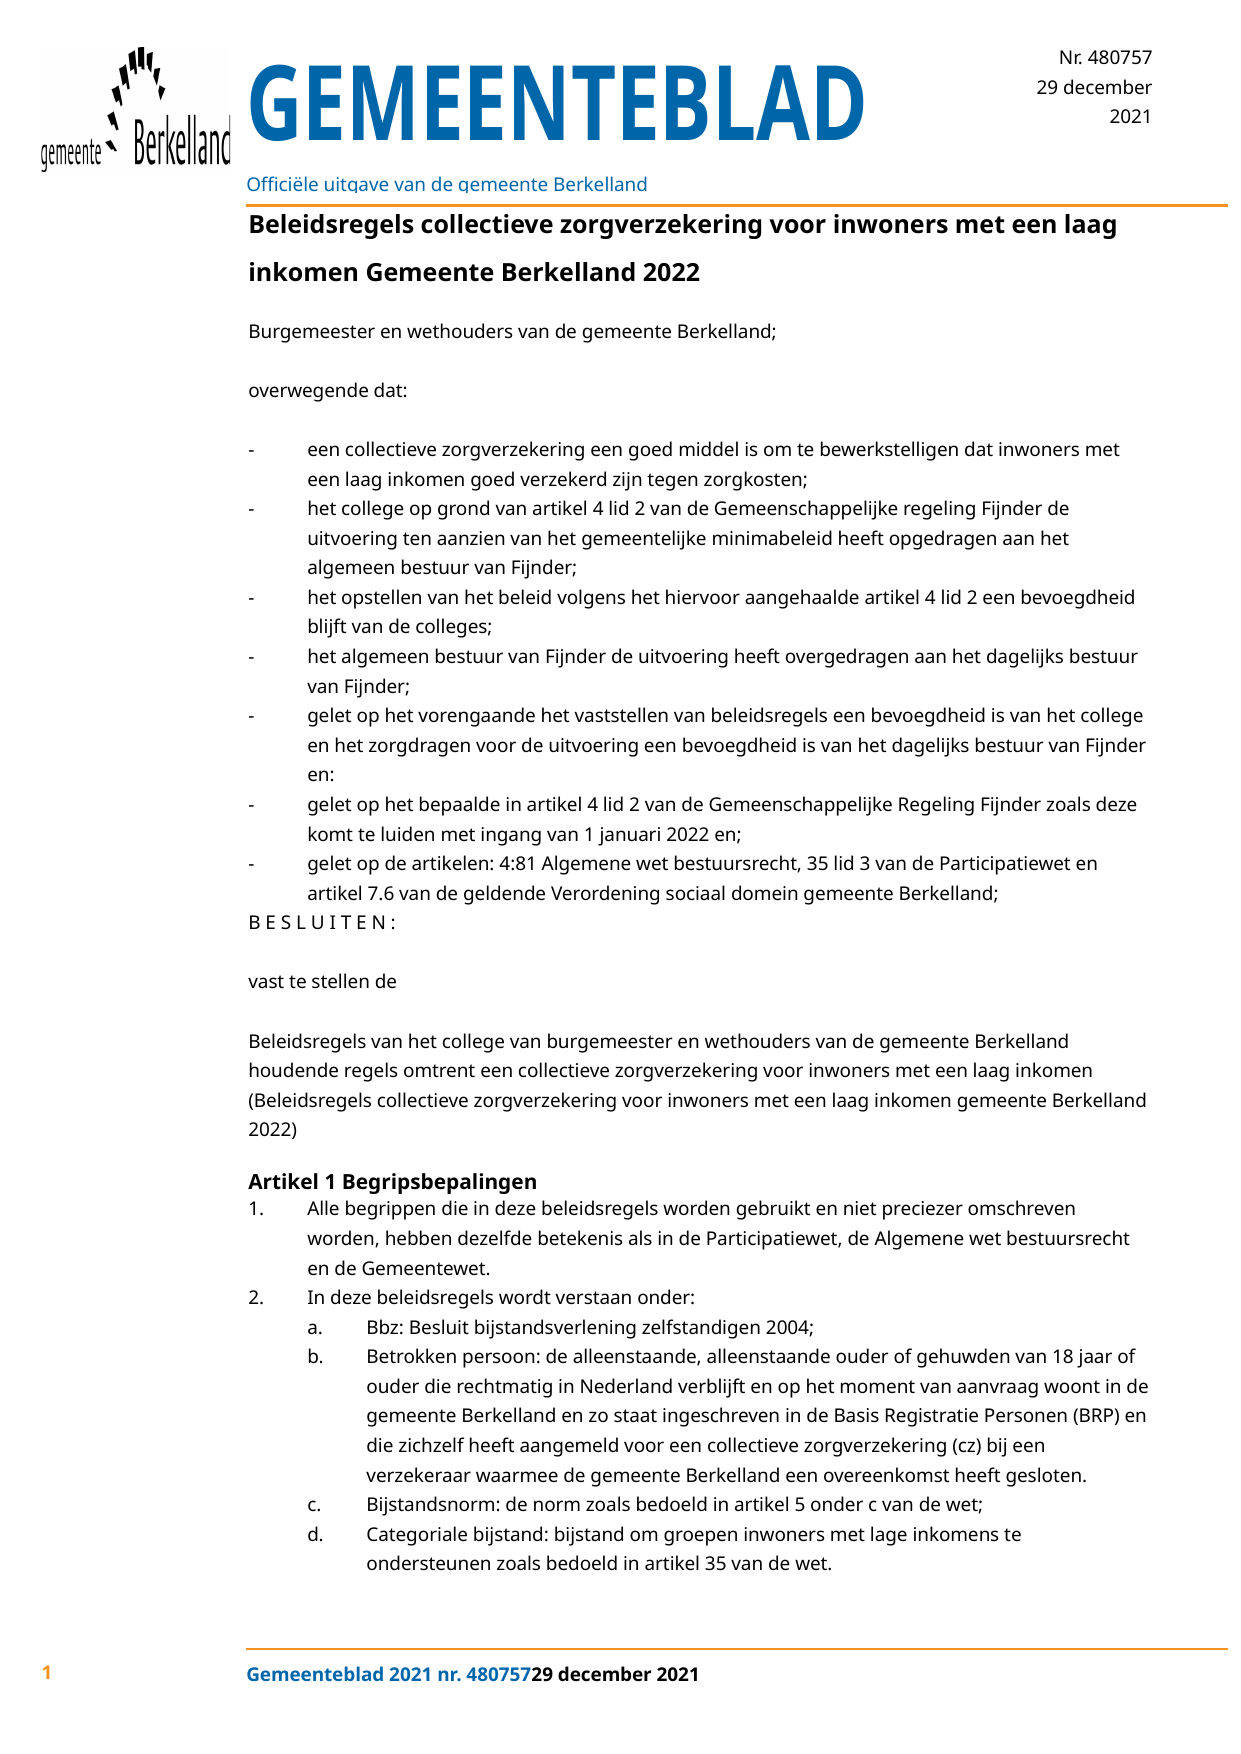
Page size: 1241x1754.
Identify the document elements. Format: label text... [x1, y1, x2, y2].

text vast te stellen de [248, 969, 1152, 994]
picture [41, 47, 231, 172]
list Bijstandsnorm: de norm zoals bedoeld in artikel 5 onder c van de wet; [307, 1491, 1152, 1517]
list Betrokken persoon: de alleenstaande, alleenstaande ouder of gehuwden van 18 jaar of ouder die rechtmatig in Nederland verblijft en op het moment van aanvraag woont in de gemeente Berkelland en zo staat ingeschreven in de Basis Registratie Personen (BRP) en die zichzelf heeft aangemeld voor een collectieve zorgverzekering (cz) bij een verzekeraar waarmee de gemeente Berkelland een overeenkomst heeft gesloten. [307, 1343, 1152, 1487]
list Categoriale bijstand: bijstand om groepen inwoners met lage inkomens te ondersteunen zoals bedoeld in artikel 35 van de wet. [307, 1521, 1152, 1576]
list Bbz: Besluit bijstandsverlening zelfstandigen 2004; [307, 1314, 1152, 1339]
text overwegende dat: [248, 377, 1152, 403]
text Beleidsregels van het college van burgemeester en wethouders van de gemeente Berkelland houdende regels omtrent een collectieve zorgverzekering voor inwoners met een laag inkomen (Beleidsregels collectieve zorgverzekering voor inwoners met een laag inkomen gemeente Berkelland 2022) [248, 1028, 1152, 1142]
list In deze beleidsregels wordt verstaan onder: [248, 1284, 1152, 1310]
text Artikel 1 Begripsbepalingen [248, 1167, 1152, 1196]
list gelet op het bepaalde in artikel 4 lid 2 van de Gemeenschappelijke Regeling Fijnder zoals deze komt te luiden met ingang van 1 januari 2022 en; [248, 791, 1152, 847]
list het opstellen van het beleid volgens het hiervoor aangehaalde artikel 4 lid 2 een bevoegdheid blijft van de colleges; [248, 584, 1152, 639]
text Beleidsregels collectieve zorgverzekering voor inwoners met een laag inkomen Gemeente Berkelland 2022 [248, 207, 1152, 288]
list een collectieve zorgverzekering een goed middel is om te bewerkstelligen dat inwoners met een laag inkomen goed verzekerd zijn tegen zorgkosten; [248, 436, 1152, 492]
list gelet op de artikelen: 4:81 Algemene wet bestuursrecht, 35 lid 3 van de Participatiewet en artikel 7.6 van de geldende Verordening sociaal domein gemeente Berkelland; [248, 850, 1152, 906]
list het algemeen bestuur van Fijnder de uitvoering heeft overgedragen aan het dagelijks bestuur van Fijnder; [248, 643, 1152, 699]
text Burgemeester en wethouders van de gemeente Berkelland; [248, 318, 1152, 344]
list het college op grond van artikel 4 lid 2 van de Gemeenschappelijke regeling Fijnder de uitvoering ten aanzien van het gemeentelijke minimabeleid heeft opgedragen aan het algemeen bestuur van Fijnder; [248, 495, 1152, 580]
text B E S L U I T E N : [248, 909, 1152, 935]
list Alle begrippen die in deze beleidsregels worden gebruikt en niet preciezer omschreven worden, hebben dezelfde betekenis als in de Participatiewet, de Algemene wet bestuursrecht en de Gemeentewet. [248, 1196, 1152, 1280]
list gelet op het vorengaande het vaststellen van beleidsregels een bevoegdheid is van het college en het zorgdragen voor de uitvoering een bevoegdheid is van het dagelijks bestuur van Fijnder en: [248, 702, 1152, 787]
